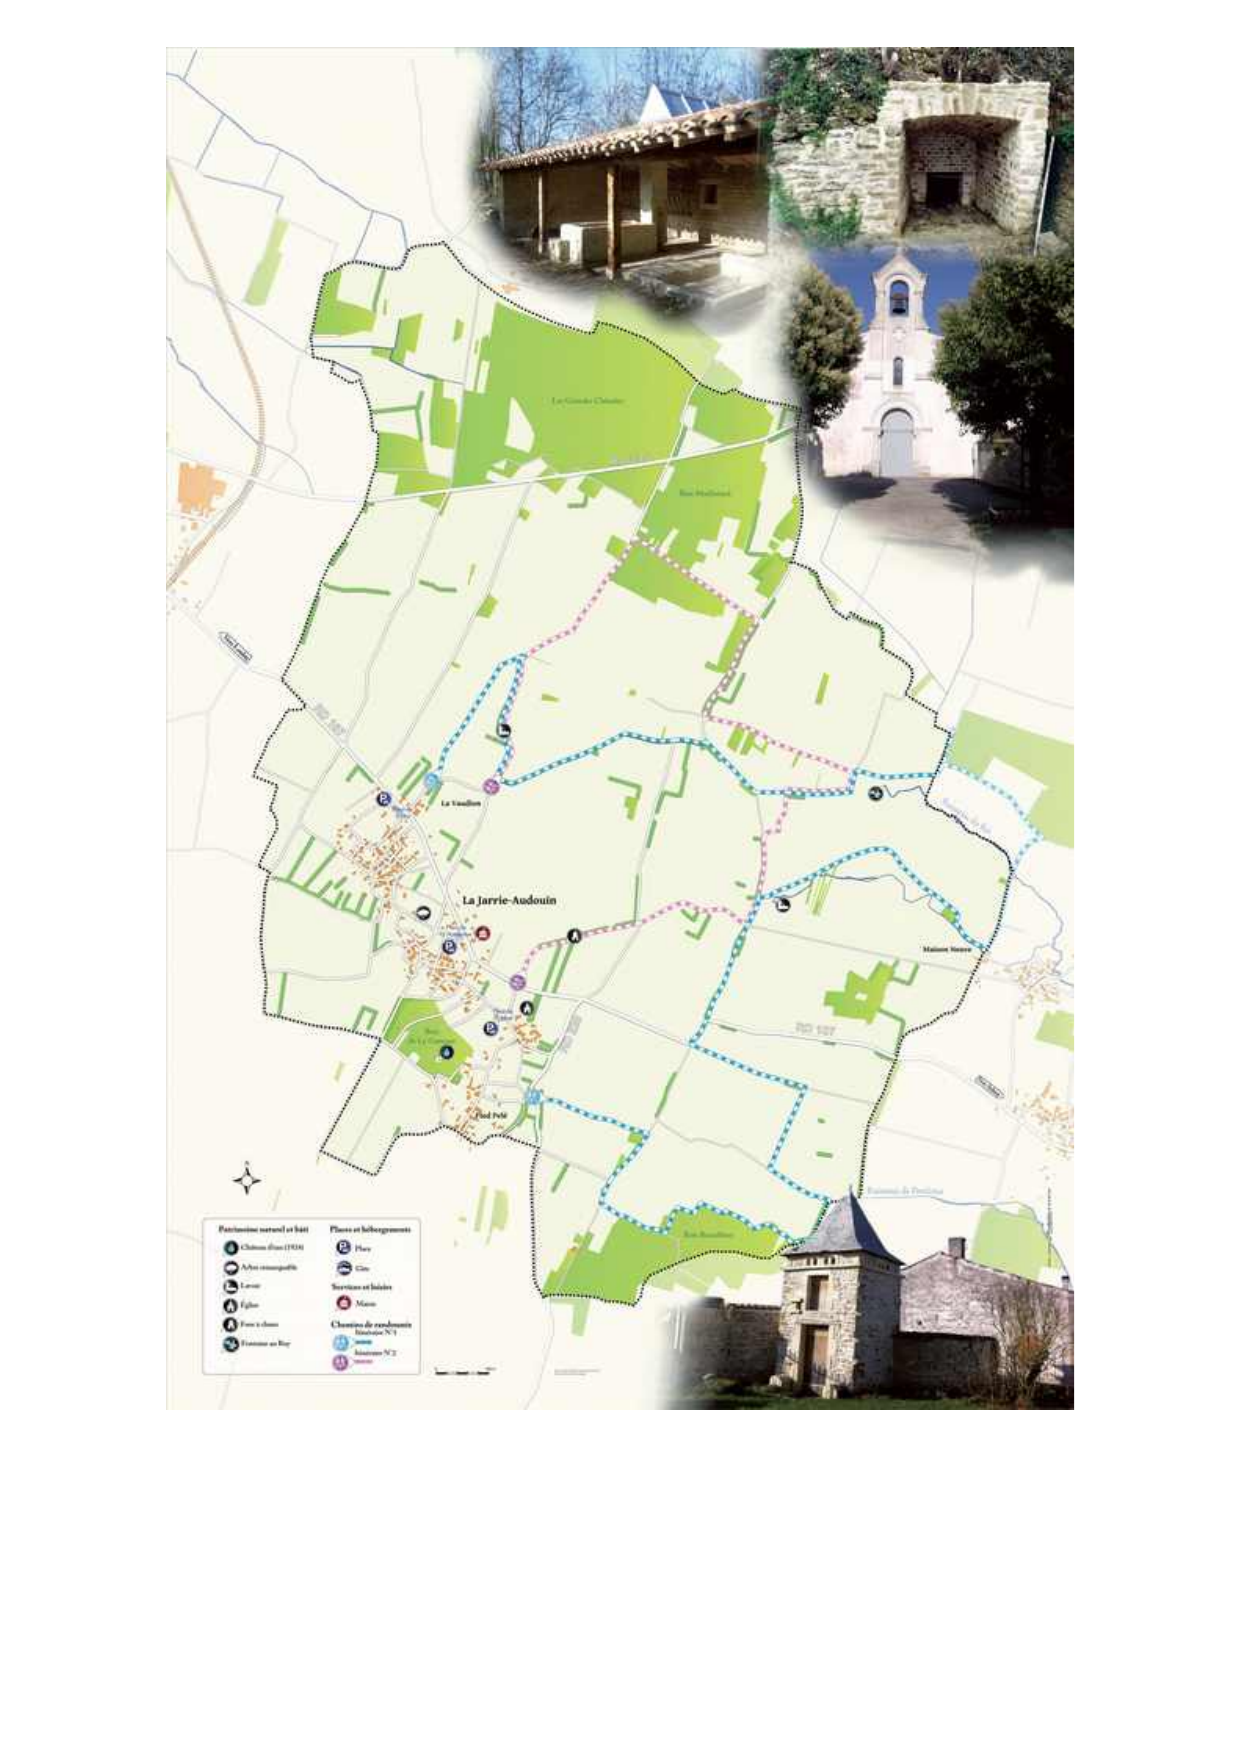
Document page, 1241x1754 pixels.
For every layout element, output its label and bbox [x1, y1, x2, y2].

picture [166, 47, 1075, 1410]
